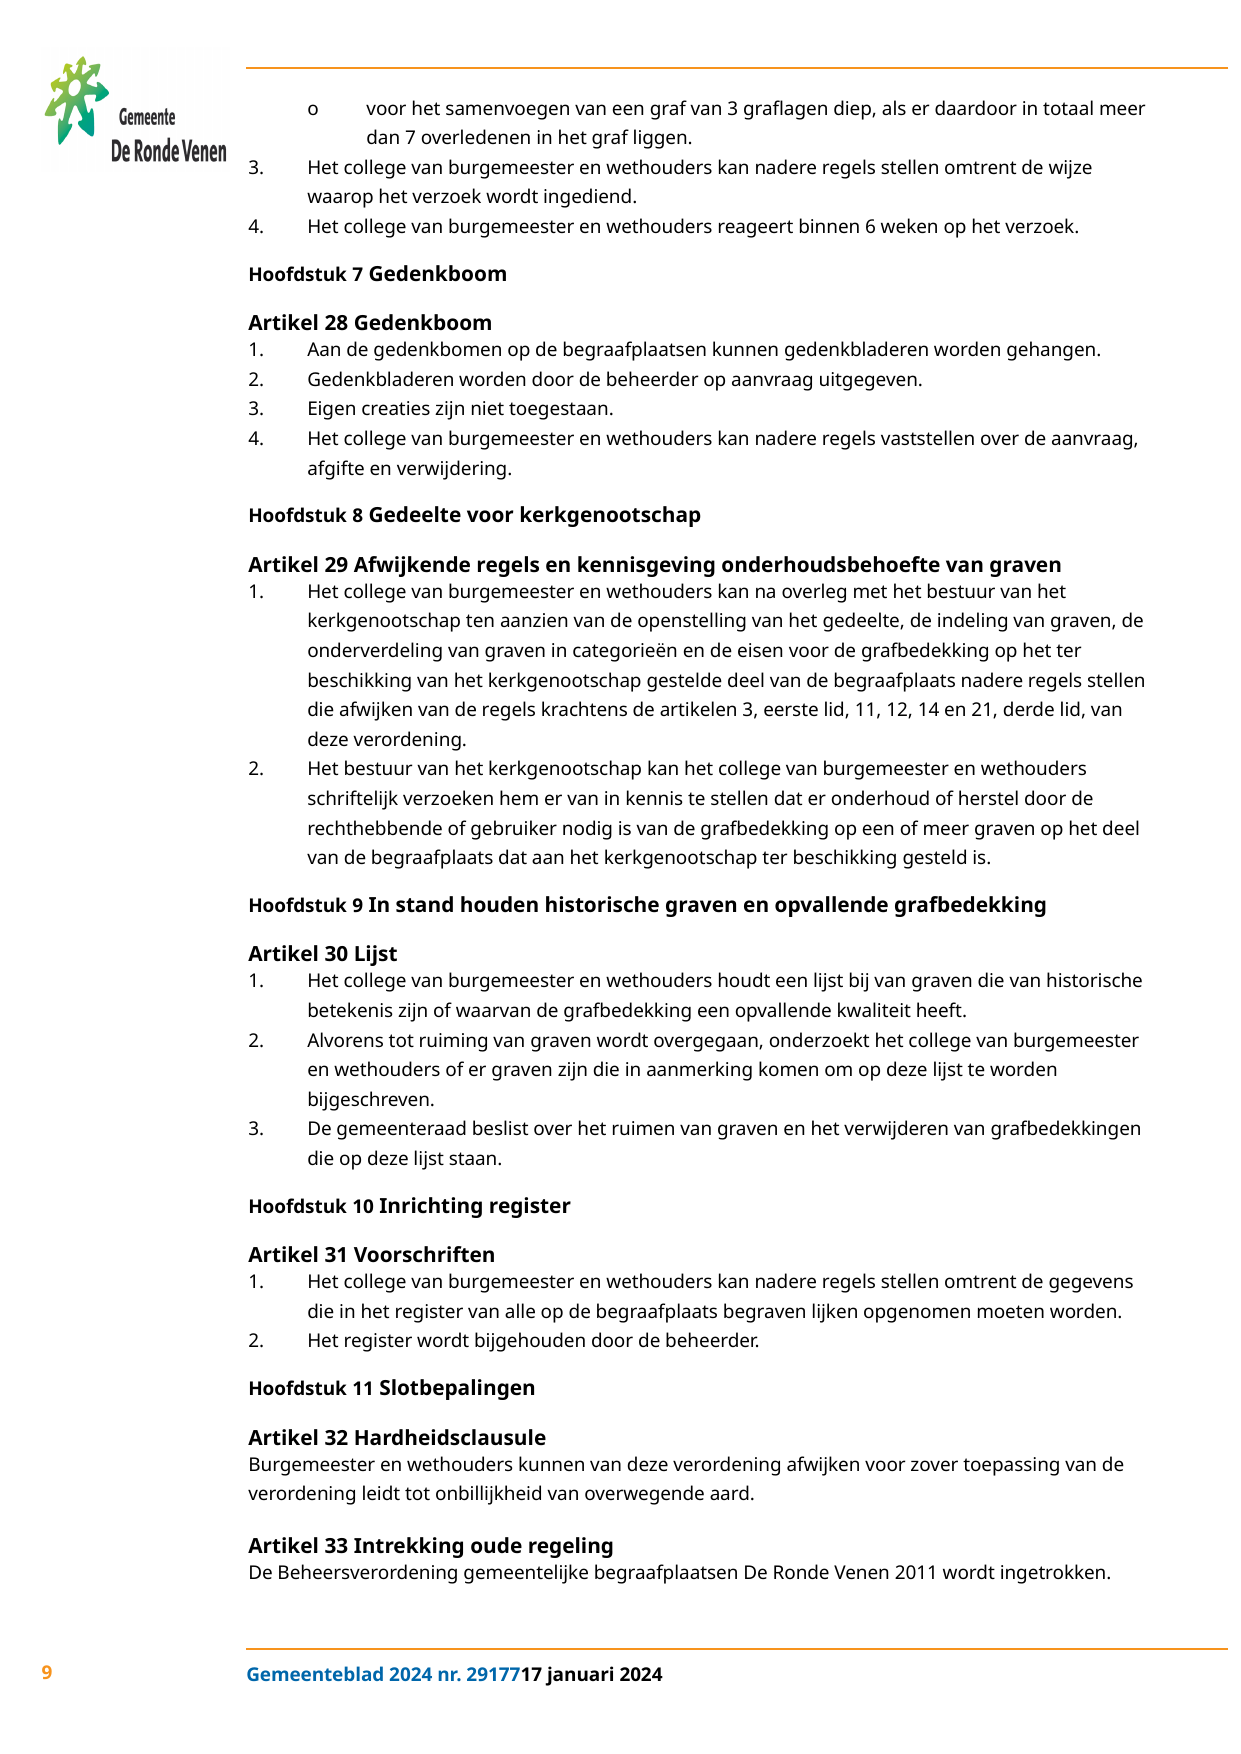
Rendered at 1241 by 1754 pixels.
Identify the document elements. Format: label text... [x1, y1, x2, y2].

text Hoofdstuk 11 Slotbepalingen [248, 1373, 1152, 1402]
list Aan de gedenkbomen op de begraafplaatsen kunnen gedenkbladeren worden gehangen. [248, 336, 1152, 362]
text Hoofdstuk 9 In stand houden historische graven en opvallende grafbedekking [248, 890, 1152, 918]
text Artikel 30 Lijst [248, 939, 1152, 968]
text Burgemeester en wethouders kunnen van deze verordening afwijken voor zover toepassing van de verordening leidt tot onbillijkheid van overwegende aard. [248, 1451, 1152, 1506]
list voor het samenvoegen van een graf van 3 graflagen diep, als er daardoor in totaal meer dan 7 overledenen in het graf liggen. [307, 95, 1152, 150]
list Het college van burgemeester en wethouders kan nadere regels stellen omtrent de wijze waarop het verzoek wordt ingediend. [248, 154, 1152, 209]
text De Beheersverordening gemeentelijke begraafplaatsen De Ronde Venen 2011 wordt ingetrokken. [248, 1559, 1152, 1585]
list Gedenkbladeren worden door de beheerder op aanvraag uitgegeven. [248, 366, 1152, 392]
text Artikel 33 Intrekking oude regeling [248, 1531, 1152, 1559]
text Hoofdstuk 8 Gedeelte voor kerkgenootschap [248, 500, 1152, 529]
list Het college van burgemeester en wethouders houdt een lijst bij van graven die van historische betekenis zijn of waarvan de grafbedekking een opvallende kwaliteit heeft. [248, 968, 1152, 1023]
text Artikel 32 Hardheidsclausule [248, 1423, 1152, 1451]
list De gemeenteraad beslist over het ruimen van graven en het verwijderen van grafbedekkingen die op deze lijst staan. [248, 1116, 1152, 1171]
list Het bestuur van het kerkgenootschap kan het college van burgemeester en wethouders schriftelijk verzoeken hem er van in kennis te stellen dat er onderhoud of herstel door de rechthebbende of gebruiker nodig is van de grafbedekking op een of meer graven op het deel van de begraafplaats dat aan het kerkgenootschap ter beschikking gesteld is. [248, 756, 1152, 870]
text Artikel 31 Voorschriften [248, 1240, 1152, 1268]
text Hoofdstuk 10 Inrichting register [248, 1191, 1152, 1219]
text Hoofdstuk 7 Gedenkboom [248, 259, 1152, 287]
list Het register wordt bijgehouden door de beheerder. [248, 1328, 1152, 1353]
list Eigen creaties zijn niet toegestaan. [248, 396, 1152, 421]
text Artikel 28 Gedenkboom [248, 308, 1152, 336]
picture [41, 47, 231, 172]
list Het college van burgemeester en wethouders reageert binnen 6 weken op het verzoek. [248, 213, 1152, 239]
text Artikel 29 Afwijkende regels en kennisgeving onderhoudsbehoefte van graven [248, 550, 1152, 578]
list Het college van burgemeester en wethouders kan na overleg met het bestuur van het kerkgenootschap ten aanzien van de openstelling van het gedeelte, de indeling van graven, de onderverdeling van graven in categorieën en de eisen voor de grafbedekking op het ter beschikking van het kerkgenootschap gestelde deel van de begraafplaats nadere regels stellen die afwijken van de regels krachtens de artikelen 3, eerste lid, 11, 12, 14 en 21, derde lid, van deze verordening. [248, 578, 1152, 752]
list Het college van burgemeester en wethouders kan nadere regels stellen omtrent de gegevens die in het register van alle op de begraafplaats begraven lijken opgenomen moeten worden. [248, 1268, 1152, 1324]
list Alvorens tot ruiming van graven wordt overgegaan, onderzoekt het college van burgemeester en wethouders of er graven zijn die in aanmerking komen om op deze lijst te worden bijgeschreven. [248, 1027, 1152, 1112]
list Het college van burgemeester en wethouders kan nadere regels vaststellen over de aanvraag, afgifte en verwijdering. [248, 425, 1152, 481]
